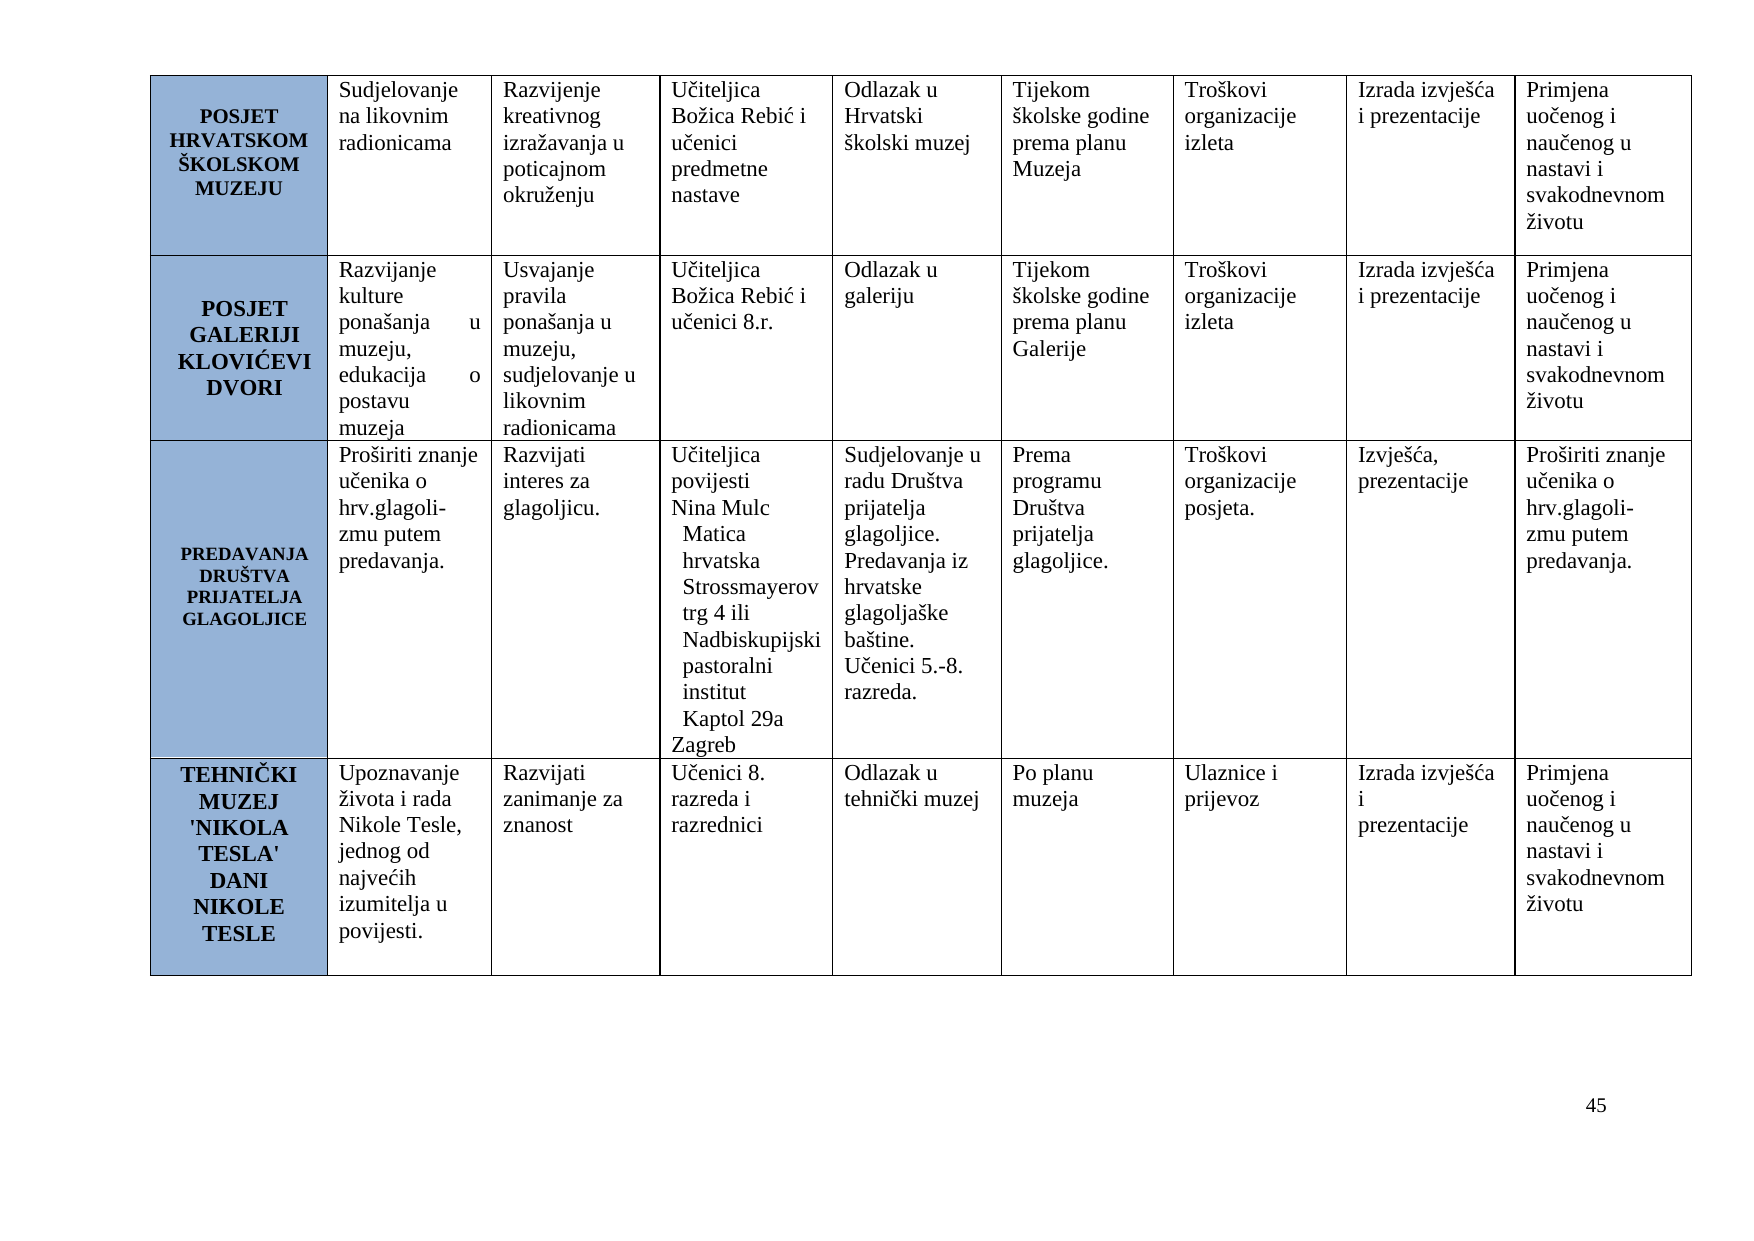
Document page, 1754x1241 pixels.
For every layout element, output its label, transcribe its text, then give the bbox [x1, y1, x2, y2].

table_cell Proširiti znanje učenika o hrv.glagoli- zmu putem predavanja. [1516, 441, 1691, 757]
table_cell [144, 255, 150, 440]
table_cell [1692, 75, 1699, 255]
table_cell Primjena uočenog i naučenog u nastavi i svakodnevnom životu [1516, 759, 1691, 975]
table_cell Troškovi organizacije izleta [1174, 256, 1346, 440]
table_cell [1692, 440, 1699, 757]
table_cell Po planu muzeja [1002, 759, 1173, 975]
table_cell Primjena uočenog i naučenog u nastavi i svakodnevnom životu [1516, 76, 1691, 255]
table_cell Učiteljica povijesti Nina Mulc Matica hrvatska Strossmayerov trg 4 ili Nadbiskupijski pastoralni institut Kaptol 29a Zagreb [661, 441, 832, 757]
table_cell Razvijenje kreativnog izražavanja u poticajnom okruženju [492, 76, 659, 255]
table_cell Ulaznice i prijevoz [1174, 759, 1346, 975]
table_cell Proširiti znanje učenika o hrv.glagoli- zmu putem predavanja. [328, 441, 491, 757]
table_cell Razvijati zanimanje za znanost [492, 759, 659, 975]
table_cell Usvajanje pravila ponašanja u muzeju, sudjelovanje u likovnim radionicama [492, 256, 659, 440]
table_cell POSJET GALERIJI KLOVIĆEVI DVORI [151, 256, 327, 440]
table_cell Izvješća, prezentacije [1347, 441, 1514, 757]
table_cell Troškovi organizacije izleta [1174, 76, 1346, 255]
table_cell Razvijanje kulture ponašanja u muzeju, edukacija o postavu muzeja [328, 256, 491, 440]
table_cell [144, 75, 150, 255]
table_cell Tijekom školske godine prema planu Galerije [1002, 256, 1173, 440]
table_cell Izrada izvješća i prezentacije [1347, 759, 1514, 975]
table_cell Učenici 8. razreda i razrednici [661, 759, 832, 975]
table_cell TEHNIČKI MUZEJ 'NIKOLA TESLA' DANI NIKOLE TESLE [151, 759, 327, 975]
table_cell Sudjelovanje na likovnim radionicama [328, 76, 491, 255]
table_cell Odlazak u galeriju [833, 256, 1001, 440]
table_cell Primjena uočenog i naučenog u nastavi i svakodnevnom životu [1516, 256, 1691, 440]
table_cell Odlazak u tehnički muzej [833, 759, 1001, 975]
table_cell Sudjelovanje u radu Društva prijatelja glagoljice. Predavanja iz hrvatske glagoljaške baštine. Učenici 5.-8. razreda. [833, 441, 1001, 757]
table_cell Troškovi organizacije posjeta. [1174, 441, 1346, 757]
table_cell [1692, 255, 1699, 440]
table_cell Učiteljica Božica Rebić i učenici predmetne nastave [661, 76, 832, 255]
table_cell Prema programu Društva prijatelja glagoljice. [1002, 441, 1173, 757]
table_cell Razvijati interes za glagoljicu. [492, 441, 659, 757]
table_cell Izrada izvješća i prezentacije [1347, 256, 1514, 440]
table_cell Odlazak u Hrvatski školski muzej [833, 76, 1001, 255]
table_cell [144, 758, 150, 975]
table_cell Upoznavanje života i rada Nikole Tesle, jednog od najvećih izumitelja u povijesti. [328, 759, 491, 975]
table_cell Učiteljica Božica Rebić i učenici 8.r. [661, 256, 832, 440]
table_cell PREDAVANJA DRUŠTVA PRIJATELJA GLAGOLJICE [151, 441, 327, 757]
table_cell Izrada izvješća i prezentacije [1347, 76, 1514, 255]
table_cell [1692, 758, 1699, 975]
table_cell [144, 440, 150, 757]
table_cell Tijekom školske godine prema planu Muzeja [1002, 76, 1173, 255]
table_cell POSJET HRVATSKOM ŠKOLSKOM MUZEJU [151, 76, 327, 255]
